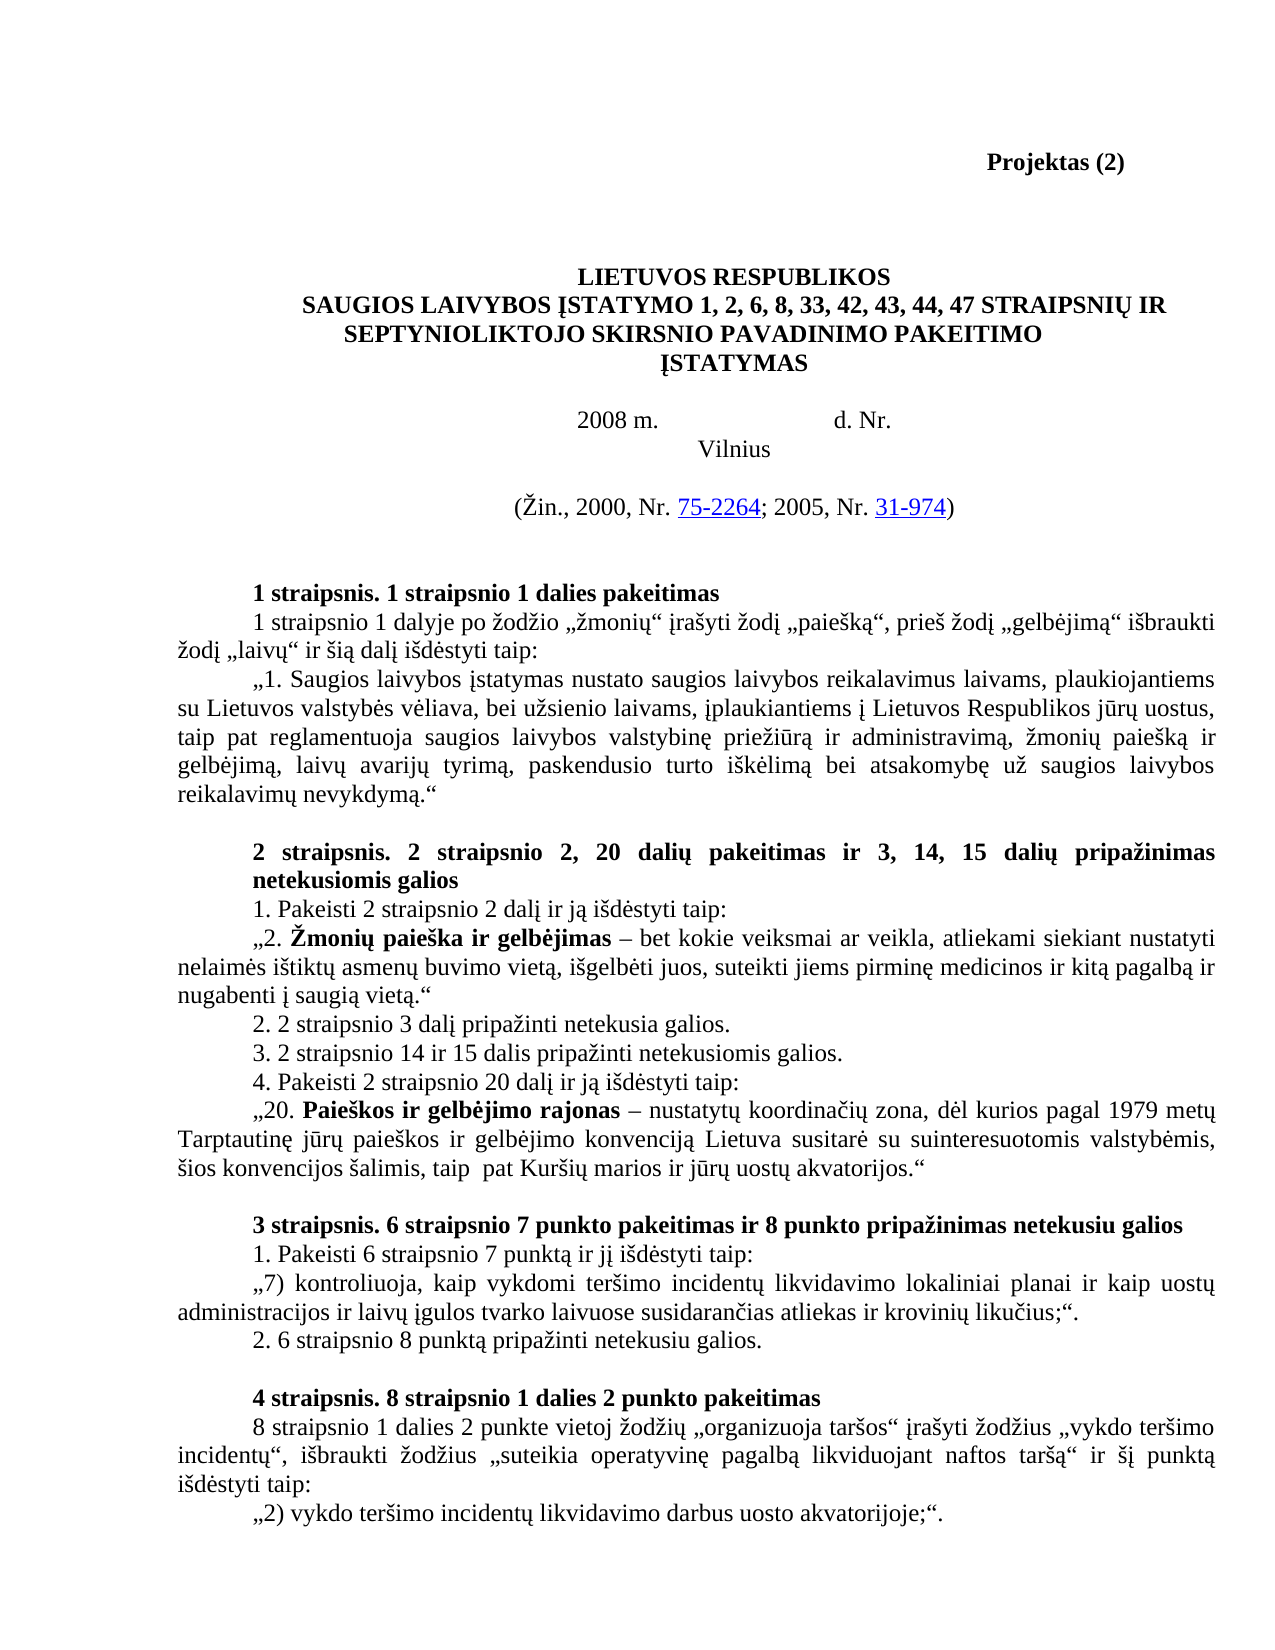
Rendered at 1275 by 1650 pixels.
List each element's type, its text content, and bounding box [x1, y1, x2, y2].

text 1 straipsnio 1 dalyje po žodžio „žmonių“ įrašyti žodį „paiešką“, prieš žodį „gelbėjimą“ išbraukti žodį „laivų“ ir šią dalį išdėstyti taip: [177, 607, 1216, 664]
text 8 straipsnio 1 dalies 2 punkte vietoj žodžių „organizuoja taršos“ įrašyti žodžius „vykdo teršimo incidentų“, išbraukti žodžius „suteikia operatyvinę pagalbą likviduojant naftos taršą“ ir šį punktą išdėstyti taip: [177, 1412, 1216, 1498]
text „2. Žmonių paieška ir gelbėjimas – bet kokie veiksmai ar veikla, atliekami siekiant nustatyti nelaimės ištiktų asmenų buvimo vietą, išgelbėti juos, suteikti jiems pirminę medicinos ir kitą pagalbą ir nugabenti į saugią vietą.“ [177, 923, 1216, 1009]
text 2008 m. d. Nr. [177, 406, 1216, 434]
text 3. 2 straipsnio 14 ir 15 dalis pripažinti netekusiomis galios. [177, 1038, 1216, 1067]
text 2. 6 straipsnio 8 punktą pripažinti netekusiu galios. [177, 1326, 1216, 1354]
text 1. Pakeisti 6 straipsnio 7 punktą ir jį išdėstyti taip: [177, 1239, 1216, 1268]
text „2) vykdo teršimo incidentų likvidavimo darbus uosto akvatorijoje;“. [177, 1498, 1216, 1527]
text 1. Pakeisti 2 straipsnio 2 dalį ir ją išdėstyti taip: [177, 894, 1216, 923]
text 2. 2 straipsnio 3 dalį pripažinti netekusia galios. [177, 1009, 1216, 1038]
text „1. Saugios laivybos įstatymas nustato saugios laivybos reikalavimus laivams, plaukiojantiems su Lietuvos valstybės vėliava, bei užsienio laivams, įplaukiantiems į Lietuvos Respublikos jūrų uostus, taip pat reglamentuoja saugios laivybos valstybinę priežiūrą ir administravimą, žmonių paiešką ir gelbėjimą, laivų avarijų tyrimą, paskendusio turto iškėlimą bei atsakomybę už saugios laivybos reikalavimų nevykdymą.“ [177, 664, 1216, 808]
text 4. Pakeisti 2 straipsnio 20 dalį ir ją išdėstyti taip: [177, 1067, 1216, 1096]
text Projektas (2) [252, 147, 1216, 176]
text Vilnius [177, 434, 1216, 463]
text 4 straipsnis. 8 straipsnio 1 dalies 2 punkto pakeitimas [177, 1383, 1216, 1412]
text ĮSTATYMAS [177, 348, 1216, 377]
text 3 straipsnis. 6 straipsnio 7 punkto pakeitimas ir 8 punkto pripažinimas netekusiu galios [252, 1211, 1216, 1239]
text (Žin., 2000, Nr. 75-2264; 2005, Nr. 31-974) [177, 492, 1216, 521]
text LIETUVOS RESPUBLIKOS [177, 262, 1216, 291]
text „20. Paieškos ir gelbėjimo rajonas – nustatytų koordinačių zona, dėl kurios pagal 1979 metų Tarptautinę jūrų paieškos ir gelbėjimo konvenciją Lietuva susitarė su suinteresuotomis valstybėmis, šios konvencijos šalimis, taip pat Kuršių marios ir jūrų uostų akvatorijos.“ [177, 1096, 1216, 1182]
text „7) kontroliuoja, kaip vykdomi teršimo incidentų likvidavimo lokaliniai planai ir kaip uostų administracijos ir laivų įgulos tvarko laivuose susidarančias atliekas ir krovinių likučius;“. [177, 1268, 1216, 1326]
text saugios laivybos ĮSTATYMO 1, 2, 6, 8, 33, 42, 43, 44, 47 STRAIPSNIŲ IR SEPTYNIOLIKTOJO SKIRSNIO PAVADINIMO PAKEITIMO [177, 291, 1216, 348]
text 1 straipsnis. 1 straipsnio 1 dalies pakeitimas [177, 578, 1216, 607]
text 2 straipsnis. 2 straipsnio 2, 20 dalių pakeitimas ir 3, 14, 15 dalių pripažinimas netekusiomis galios [252, 837, 1216, 894]
